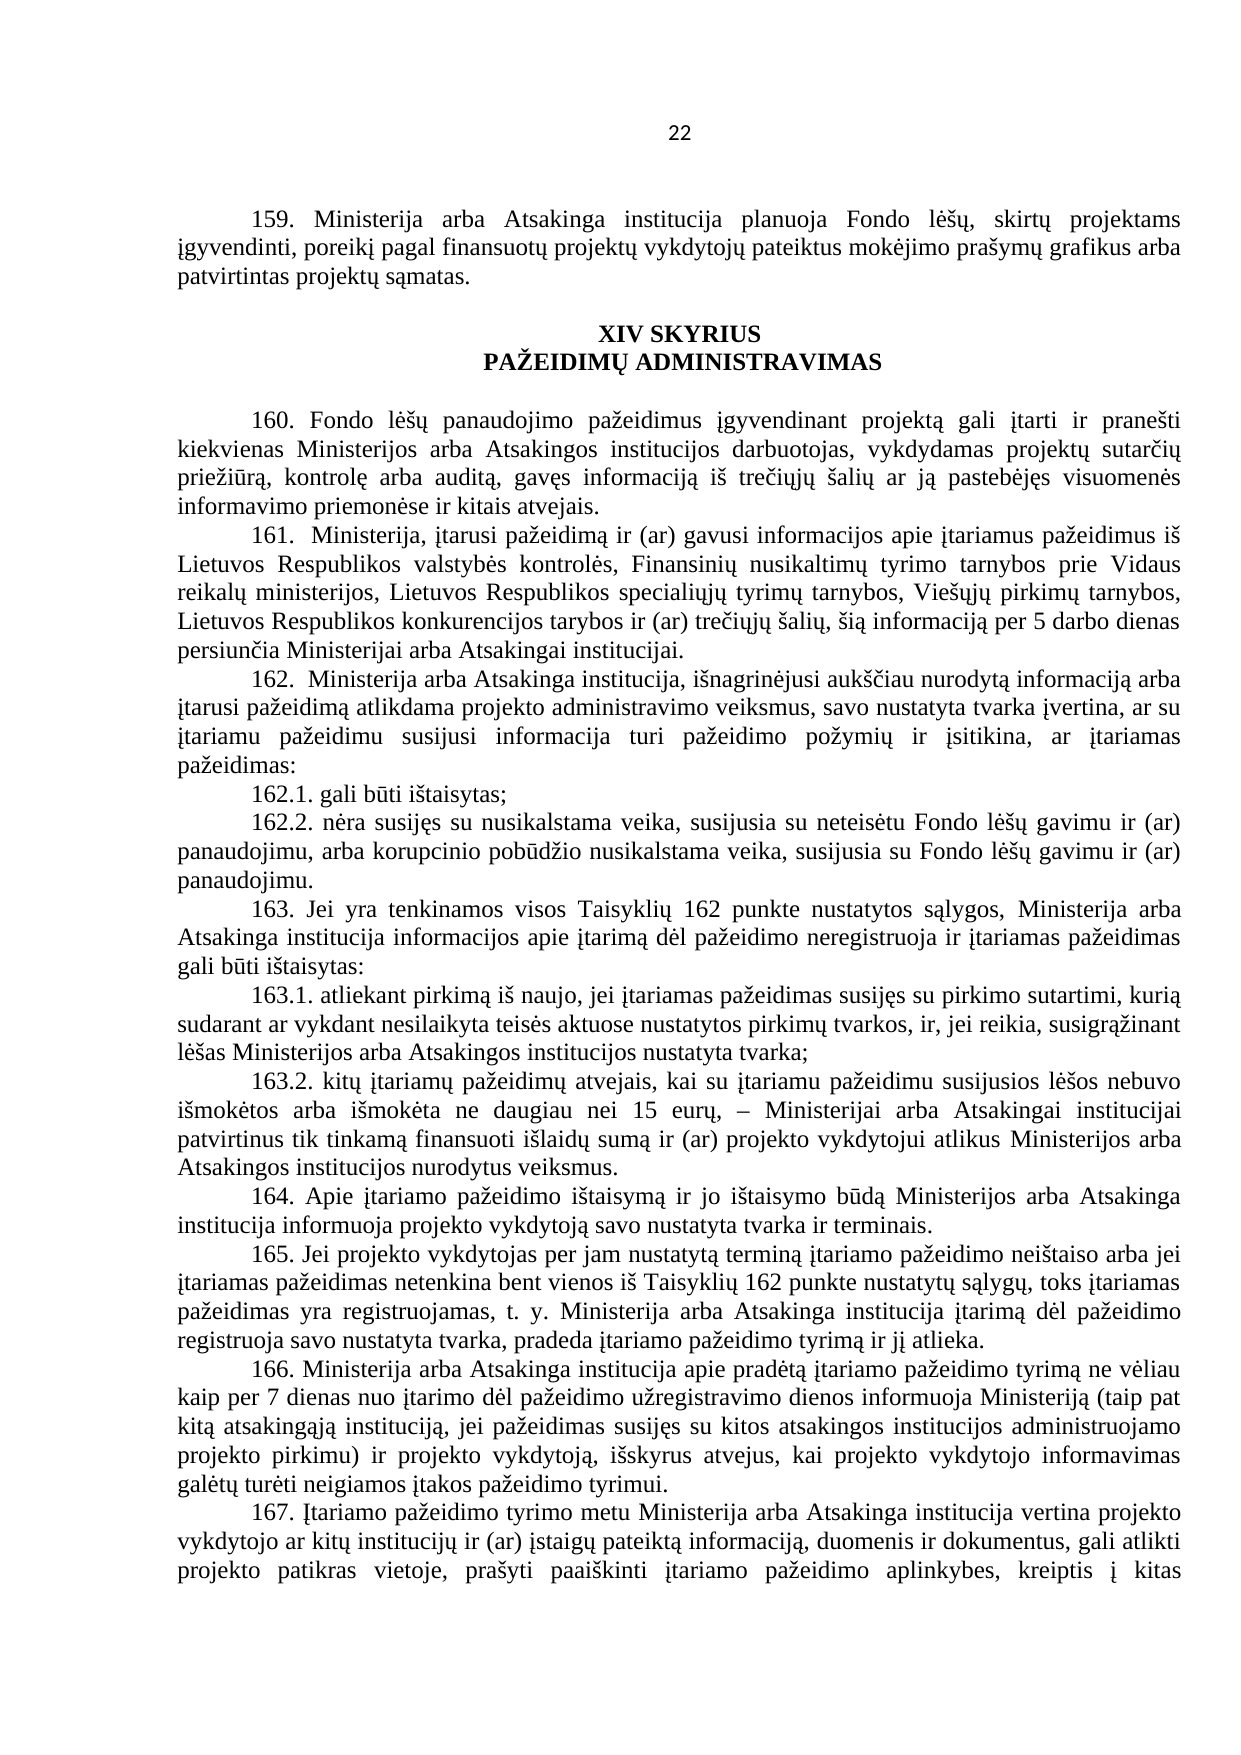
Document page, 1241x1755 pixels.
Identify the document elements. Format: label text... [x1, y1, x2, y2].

text 166. Ministerija arba Atsakinga institucija apie pradėtą įtariamo pažeidimo tyrimą ne vėliau kaip per 7 dienas nuo įtarimo dėl pažeidimo užregistravimo dienos informuoja Ministeriją (taip pat kitą atsakingąją instituciją, jei pažeidimas susijęs su kitos atsakingos institucijos administruojamo projekto pirkimu) ir projekto vykdytoją, išskyrus atvejus, kai projekto vykdytojo informavimas galėtų turėti neigiamos įtakos pažeidimo tyrimui. [177, 1354, 1182, 1497]
text 161. Ministerija, įtarusi pažeidimą ir (ar) gavusi informacijos apie įtariamus pažeidimus iš Lietuvos Respublikos valstybės kontrolės, Finansinių nusikaltimų tyrimo tarnybos prie Vidaus reikalų ministerijos, Lietuvos Respublikos specialiųjų tyrimų tarnybos, Viešųjų pirkimų tarnybos, Lietuvos Respublikos konkurencijos tarybos ir (ar) trečiųjų šalių, šią informaciją per 5 darbo dienas persiunčia Ministerijai arba Atsakingai institucijai. [177, 520, 1182, 664]
text 160. Fondo lėšų panaudojimo pažeidimus įgyvendinant projektą gali įtarti ir pranešti kiekvienas Ministerijos arba Atsakingos institucijos darbuotojas, vykdydamas projektų sutarčių priežiūrą, kontrolę arba auditą, gavęs informaciją iš trečiųjų šalių ar ją pastebėjęs visuomenės informavimo priemonėse ir kitais atvejais. [177, 405, 1182, 520]
text 164. Apie įtariamo pažeidimo ištaisymą ir jo ištaisymo būdą Ministerijos arba Atsakinga institucija informuoja projekto vykdytoją savo nustatyta tvarka ir terminais. [177, 1181, 1182, 1239]
text 162.1. gali būti ištaisytas; [177, 779, 1182, 807]
text 162.2. nėra susijęs su nusikalstama veika, susijusia su neteisėtu Fondo lėšų gavimu ir (ar) panaudojimu, arba korupcinio pobūdžio nusikalstama veika, susijusia su Fondo lėšų gavimu ir (ar) panaudojimu. [177, 807, 1182, 894]
text 159. Ministerija arba Atsakinga institucija planuoja Fondo lėšų, skirtų projektams įgyvendinti, poreikį pagal finansuotų projektų vykdytojų pateiktus mokėjimo prašymų grafikus arba patvirtintas projektų sąmatas. [177, 204, 1182, 290]
text PAŽEIDIMŲ ADMINISTRAVIMAS [177, 347, 1182, 376]
text 163.2. kitų įtariamų pažeidimų atvejais, kai su įtariamu pažeidimu susijusios lėšos nebuvo išmokėtos arba išmokėta ne daugiau nei 15 eurų, – Ministerijai arba Atsakingai institucijai patvirtinus tik tinkamą finansuoti išlaidų sumą ir (ar) projekto vykdytojui atlikus Ministerijos arba Atsakingos institucijos nurodytus veiksmus. [177, 1066, 1182, 1181]
text 163.1. atliekant pirkimą iš naujo, jei įtariamas pažeidimas susijęs su pirkimo sutartimi, kurią sudarant ar vykdant nesilaikyta teisės aktuose nustatytos pirkimų tvarkos, ir, jei reikia, susigrąžinant lėšas Ministerijos arba Atsakingos institucijos nustatyta tvarka; [177, 980, 1182, 1066]
text XIV SKYRIUS [177, 319, 1182, 347]
text 162. Ministerija arba Atsakinga institucija, išnagrinėjusi aukščiau nurodytą informaciją arba įtarusi pažeidimą atlikdama projekto administravimo veiksmus, savo nustatyta tvarka įvertina, ar su įtariamu pažeidimu susijusi informacija turi pažeidimo požymių ir įsitikina, ar įtariamas pažeidimas: [177, 664, 1182, 779]
text 165. Jei projekto vykdytojas per jam nustatytą terminą įtariamo pažeidimo neištaiso arba jei įtariamas pažeidimas netenkina bent vienos iš Taisyklių 162 punkte nustatytų sąlygų, toks įtariamas pažeidimas yra registruojamas, t. y. Ministerija arba Atsakinga institucija įtarimą dėl pažeidimo registruoja savo nustatyta tvarka, pradeda įtariamo pažeidimo tyrimą ir jį atlieka. [177, 1239, 1182, 1354]
text 167. Įtariamo pažeidimo tyrimo metu Ministerija arba Atsakinga institucija vertina projekto vykdytojo ar kitų institucijų ir (ar) įstaigų pateiktą informaciją, duomenis ir dokumentus, gali atlikti projekto patikras vietoje, prašyti paaiškinti įtariamo pažeidimo aplinkybes, kreiptis į kitas [177, 1497, 1182, 1584]
text 163. Jei yra tenkinamos visos Taisyklių 162 punkte nustatytos sąlygos, Ministerija arba Atsakinga institucija informacijos apie įtarimą dėl pažeidimo neregistruoja ir įtariamas pažeidimas gali būti ištaisytas: [177, 894, 1182, 980]
